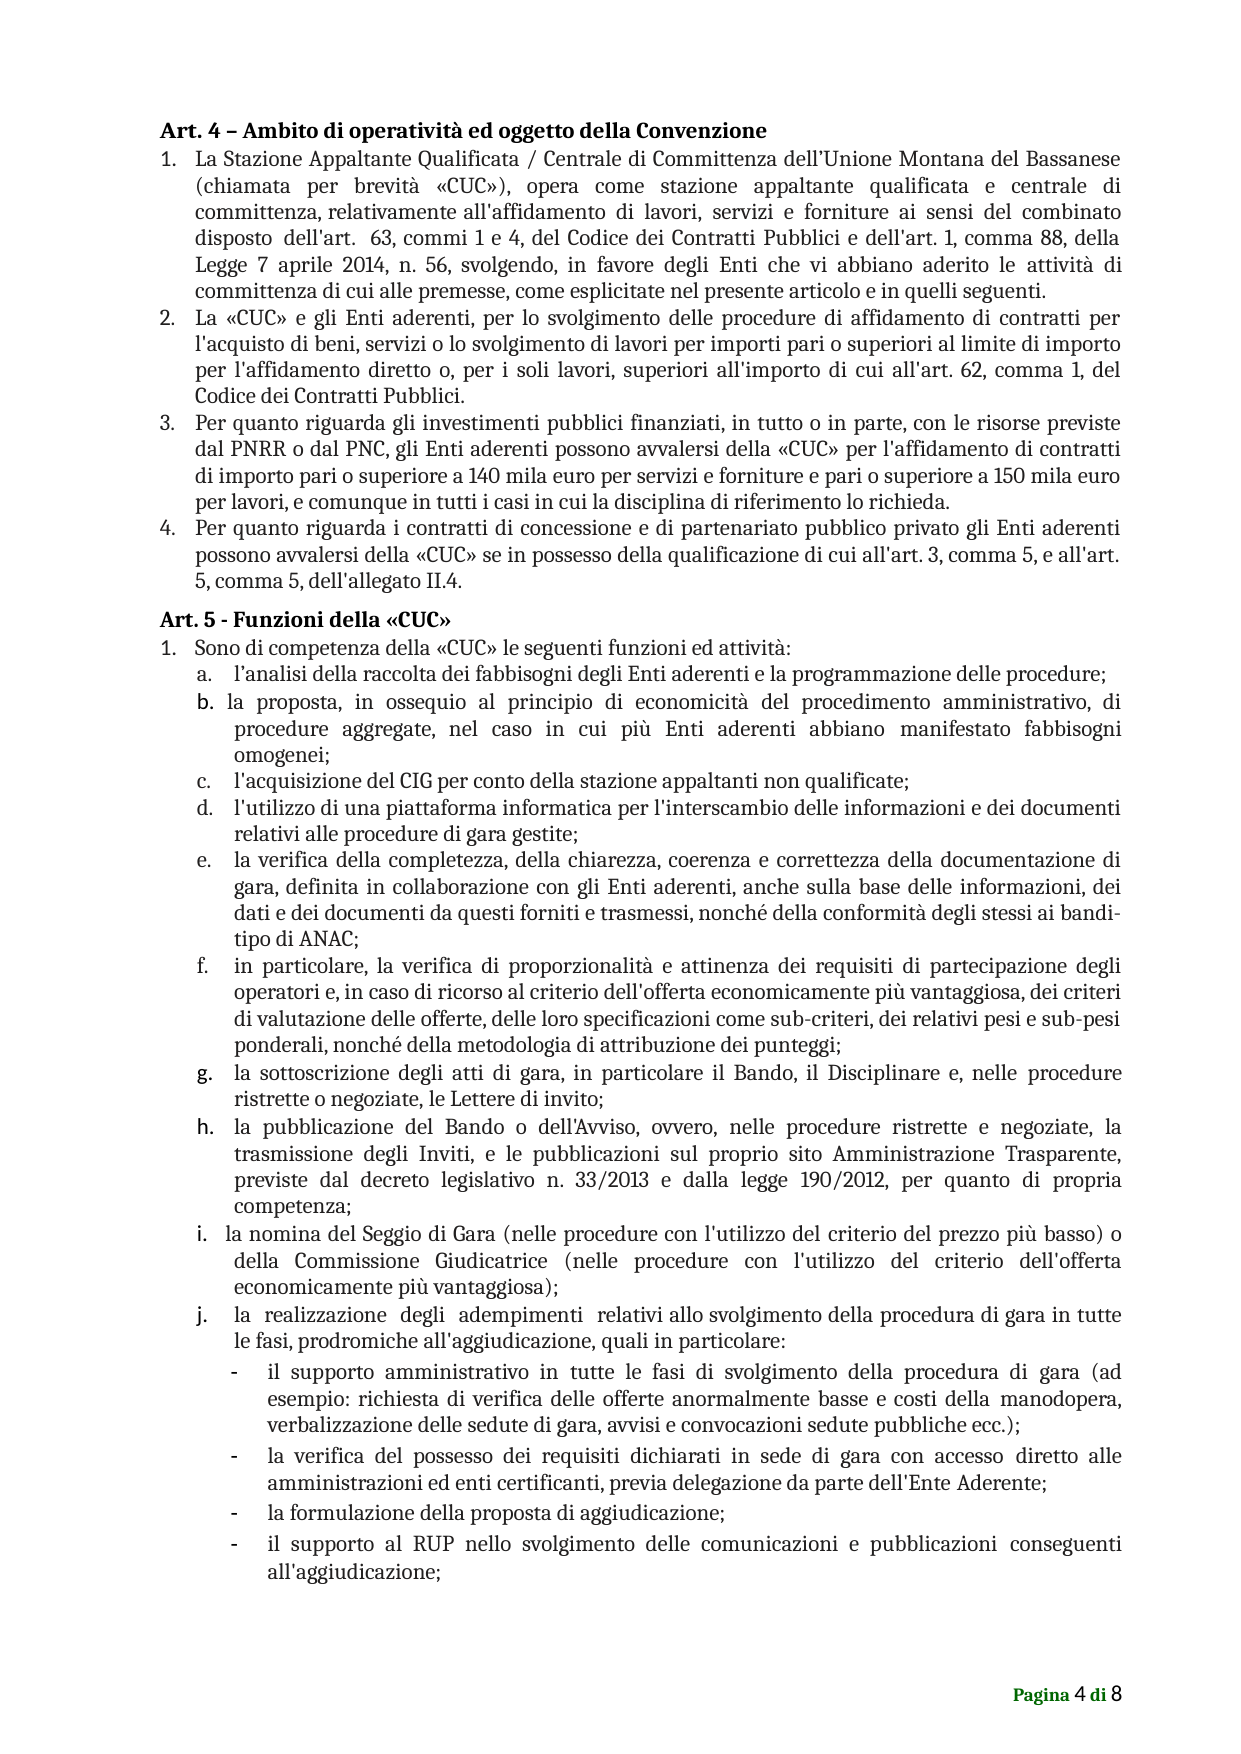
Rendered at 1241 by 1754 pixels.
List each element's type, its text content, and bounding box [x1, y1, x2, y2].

list Sono di competenza della «CUC» le seguenti funzioni ed attività: [159, 633, 1122, 661]
list la verifica della completezza, della chiarezza, coerenza e correttezza della documentazione di gara, definita in collaborazione con gli Enti aderenti, anche sulla base delle informazioni, dei dati e dei documenti da questi forniti e trasmessi, nonché della conformità degli stessi ai bandi-tipo di ANAC; [197, 847, 1122, 953]
list il supporto al RUP nello svolgimento delle comunicazioni e pubblicazioni conseguenti all'aggiudicazione; [230, 1527, 1122, 1585]
list La «CUC» e gli Enti aderenti, per lo svolgimento delle procedure di affidamento di contratti per l'acquisto di beni, servizi o lo svolgimento di lavori per importi pari o superiori al limite di importo per l'affidamento diretto o, per i soli lavori, superiori all'importo di cui all'art. 62, comma 1, del Codice dei Contratti Pubblici. [159, 304, 1122, 410]
list la pubblicazione del Bando o dell'Avviso, ovvero, nelle procedure ristrette e negoziate, la trasmissione degli Inviti, e le pubblicazioni sul proprio sito Amministrazione Trasparente, previste dal decreto legislativo n. 33/2013 e dalla legge 190/2012, per quanto di propria competenza; [197, 1112, 1122, 1219]
list Per quanto riguarda gli investimenti pubblici finanziati, in tutto o in parte, con le risorse previste dal PNRR o dal PNC, gli Enti aderenti possono avvalersi della «CUC» per l'affidamento di contratti di importo pari o superiore a 140 mila euro per servizi e forniture e pari o superiore a 150 mila euro per lavori, e comunque in tutti i casi in cui la disciplina di riferimento lo richieda. [159, 410, 1122, 515]
list l'utilizzo di una piattaforma informatica per l'interscambio delle informazioni e dei documenti relativi alle procedure di gara gestite; [197, 794, 1122, 847]
list in particolare, la verifica di proporzionalità e attinenza dei requisiti di partecipazione degli operatori e, in caso di ricorso al criterio dell'offerta economicamente più vantaggiosa, dei criteri di valutazione delle offerte, delle loro specificazioni come sub-criteri, dei relativi pesi e sub-pesi ponderali, nonché della metodologia di attribuzione dei punteggi; [197, 953, 1122, 1058]
list Per quanto riguarda i contratti di concessione e di partenariato pubblico privato gli Enti aderenti possono avvalersi della «CUC» se in possesso della qualificazione di cui all'art. 3, comma 5, e all'art. 5, comma 5, dell'allegato II.4. [159, 515, 1122, 594]
list la proposta, in ossequio al principio di economicità del procedimento amministrativo, di procedure aggregate, nel caso in cui più Enti aderenti abbiano manifestato fabbisogni omogenei; [197, 687, 1122, 768]
list la formulazione della proposta di aggiudicazione; [230, 1496, 1122, 1527]
text Art. 4 – Ambito di operatività ed oggetto della Convenzione [159, 118, 1122, 144]
list la sottoscrizione degli atti di gara, in particolare il Bando, il Disciplinare e, nelle procedure ristrette o negoziate, le Lettere di invito; [197, 1058, 1122, 1112]
list la verifica del possesso dei requisiti dichiarati in sede di gara con accesso diretto alle amministrazioni ed enti certificanti, previa delegazione da parte dell'Ente Aderente; [230, 1438, 1122, 1496]
list l'acquisizione del CIG per conto della stazione appaltanti non qualificate; [197, 768, 1122, 794]
list l’analisi della raccolta dei fabbisogni degli Enti aderenti e la programmazione delle procedure; [197, 661, 1122, 687]
list La Stazione Appaltante Qualificata / Centrale di Committenza dell’Unione Montana del Bassanese (chiamata per brevità «CUC»), opera come stazione appaltante qualificata e centrale di committenza, relativamente all'affidamento di lavori, servizi e forniture ai sensi del combinato disposto dell'art. 63, commi 1 e 4, del Codice dei Contratti Pubblici e dell'art. 1, comma 88, della Legge 7 aprile 2014, n. 56, svolgendo, in favore degli Enti che vi abbiano aderito le attività di committenza di cui alle premesse, come esplicitate nel presente articolo e in quelli seguenti. [159, 144, 1122, 304]
list la realizzazione degli adempimenti relativi allo svolgimento della procedura di gara in tutte le fasi, prodromiche all'aggiudicazione, quali in particolare: [197, 1300, 1122, 1354]
text Art. 5 - Funzioni della «CUC» [159, 607, 1122, 633]
list il supporto amministrativo in tutte le fasi di svolgimento della procedura di gara (ad esempio: richiesta di verifica delle offerte anormalmente basse e costi della manodopera, verbalizzazione delle sedute di gara, avvisi e convocazioni sedute pubbliche ecc.); [230, 1354, 1122, 1438]
list la nomina del Seggio di Gara (nelle procedure con l'utilizzo del criterio del prezzo più basso) o della Commissione Giudicatrice (nelle procedure con l'utilizzo del criterio dell'offerta economicamente più vantaggiosa); [197, 1219, 1122, 1300]
